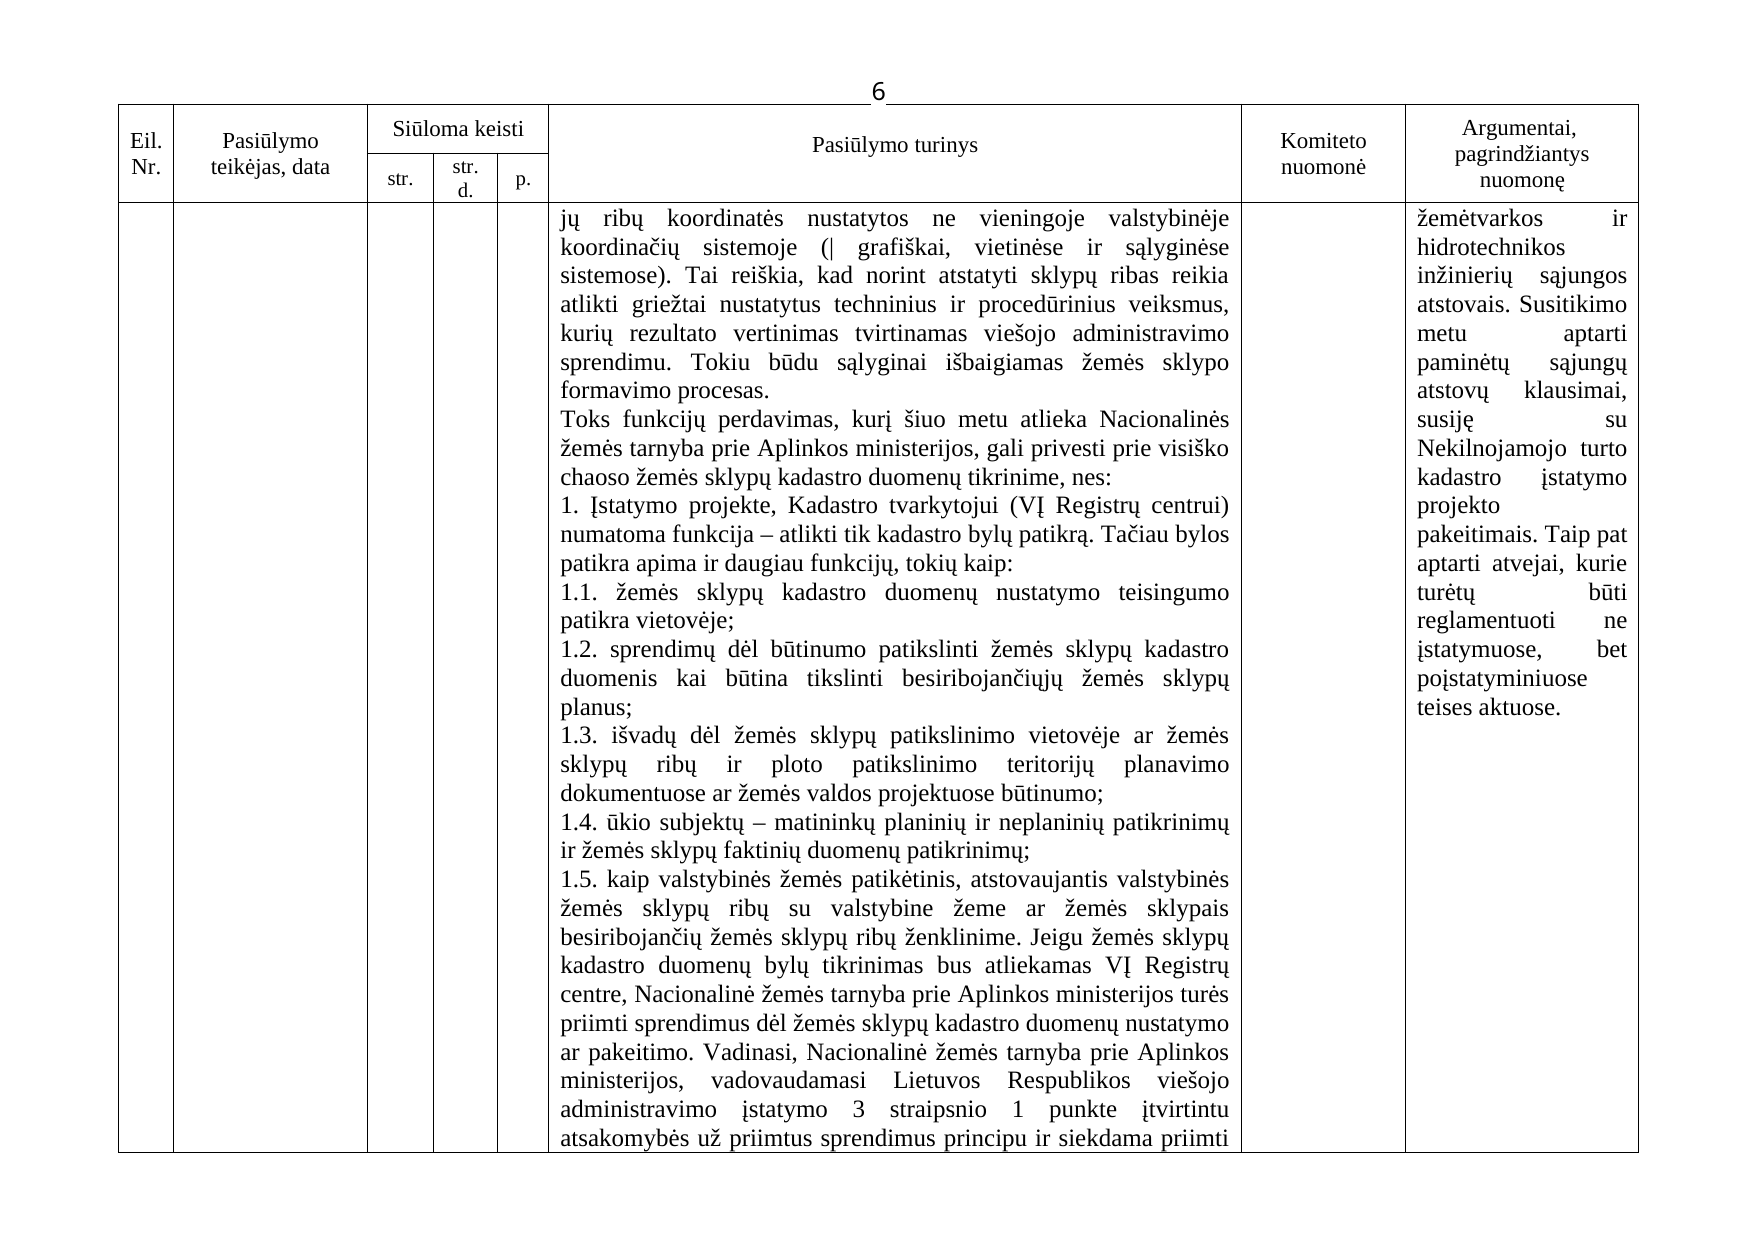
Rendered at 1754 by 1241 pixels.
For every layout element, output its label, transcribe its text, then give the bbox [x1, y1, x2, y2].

table_cell [174, 203, 367, 1152]
table_cell [434, 203, 497, 1152]
table_cell str. [368, 154, 433, 202]
table_header Pasiūlymo turinys [549, 105, 1241, 202]
table_cell str. d. [434, 154, 497, 202]
table_header Eil. Nr. [119, 105, 173, 202]
table_cell [498, 203, 548, 1152]
table_cell jų ribų koordinatės nustatytos ne vieningoje valstybinėje koordinačių sistemoje (| grafiškai, vietinėse ir sąlyginėse sistemose). Tai reiškia, kad norint atstatyti sklypų ribas reikia atlikti griežtai nustatytus techninius ir procedūrinius veiksmus, kurių rezultato vertinimas tvirtinamas viešojo administravimo sprendimu. Tokiu būdu sąlyginai išbaigiamas žemės sklypo formavimo procesas. Toks funkcijų perdavimas, kurį šiuo metu atlieka Nacionalinės žemės tarnyba prie Aplinkos ministerijos, gali privesti prie visiško chaoso žemės sklypų kadastro duomenų tikrinime, nes: 1. Įstatymo projekte, Kadastro tvarkytojui (VĮ Registrų centrui) numatoma funkcija – atlikti tik kadastro bylų patikrą. Tačiau bylos patikra apima ir daugiau funkcijų, tokių kaip: 1.1. žemės sklypų kadastro duomenų nustatymo teisingumo patikra vietovėje; 1.2. sprendimų dėl būtinumo patikslinti žemės sklypų kadastro duomenis kai būtina tikslinti besiribojančiųjų žemės sklypų planus; 1.3. išvadų dėl žemės sklypų patikslinimo vietovėje ar žemės sklypų ribų ir ploto patikslinimo teritorijų planavimo dokumentuose ar žemės valdos projektuose būtinumo; 1.4. ūkio subjektų – matininkų planinių ir neplaninių patikrinimų ir žemės sklypų faktinių duomenų patikrinimų; 1.5. kaip valstybinės žemės patikėtinis, atstovaujantis valstybinės žemės sklypų ribų su valstybine žeme ar žemės sklypais besiribojančių žemės sklypų ribų ženklinime. Jeigu žemės sklypų kadastro duomenų bylų tikrinimas bus atliekamas VĮ Registrų centre, Nacionalinė žemės tarnyba prie Aplinkos ministerijos turės priimti sprendimus dėl žemės sklypų kadastro duomenų nustatymo ar pakeitimo. Vadinasi, Nacionalinė žemės tarnyba prie Aplinkos ministerijos, vadovaudamasi Lietuvos Respublikos viešojo administravimo įstatymo 3 straipsnio 1 punkte įtvirtintu atsakomybės už priimtus sprendimus principu ir siekdama priimti [549, 203, 1241, 1152]
table_cell [1242, 203, 1405, 1152]
table_cell žemėtvarkos ir hidrotechnikos inžinierių sąjungos atstovais. Susitikimo metu aptarti paminėtų sąjungų atstovų klausimai, susiję su Nekilnojamojo turto kadastro įstatymo projekto pakeitimais. Taip pat aptarti atvejai, kurie turėtų būti reglamentuoti ne įstatymuose, bet poįstatyminiuose teises aktuose. [1406, 203, 1638, 1152]
table_cell [368, 203, 433, 1152]
table_header Argumentai, pagrindžiantys nuomonę [1406, 105, 1638, 202]
table_cell [119, 203, 173, 1152]
table_cell p. [498, 154, 548, 202]
table_header Pasiūlymo teikėjas, data [174, 105, 367, 202]
table_header Komiteto nuomonė [1242, 105, 1405, 202]
table_header Siūloma keisti [368, 105, 548, 153]
